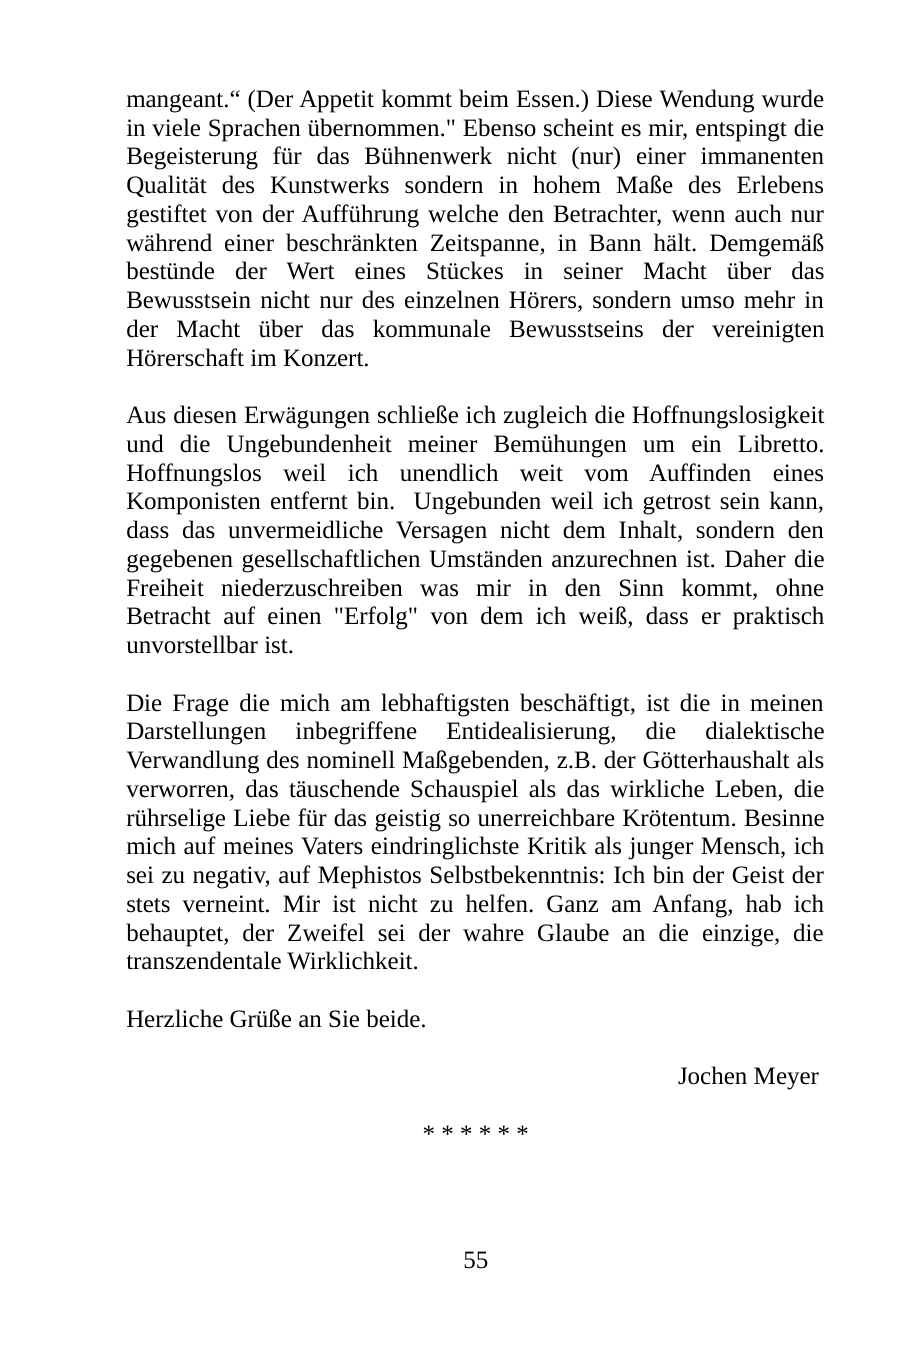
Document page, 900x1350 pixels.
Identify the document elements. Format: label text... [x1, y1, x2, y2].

text Die Frage die mich am lebhaftigsten beschäftigt, ist die in meinen Darstellungen inbegriffene Entidealisierung, die dialektische Verwandlung des nominell Maßgebenden, z.B. der Götterhaushalt als verworren, das täuschende Schauspiel als das wirkliche Leben, die rührselige Liebe für das geistig so unerreichbare Krötentum. Besinne mich auf meines Vaters eindringlichste Kritik als junger Mensch, ich sei zu negativ, auf Mephistos Selbstbekenntnis: Ich bin der Geist der stets verneint. Mir ist nicht zu helfen. Ganz am Anfang, hab ich behauptet, der Zweifel sei der wahre Glaube an die einzige, die transzendentale Wirklichkeit. [126, 688, 825, 975]
text Aus diesen Erwägungen schließe ich zugleich die Hoffnungslosigkeit und die Ungebundenheit meiner Bemühungen um ein Libretto. Hoffnungslos weil ich unendlich weit vom Auffinden eines Komponisten entfernt bin. Ungebunden weil ich getrost sein kann, dass das unvermeidliche Versagen nicht dem Inhalt, sondern den gegebenen gesellschaftlichen Umständen anzurechnen ist. Daher die Freiheit niederzuschreiben was mir in den Sinn kommt, ohne Betracht auf einen "Erfolg" von dem ich weiß, dass er praktisch unvorstellbar ist. [126, 400, 825, 659]
text Herzliche Grüße an Sie beide. [126, 1004, 825, 1033]
text Jochen Meyer [126, 1061, 825, 1090]
text mangeant.“ (Der Appetit kommt beim Essen.) Diese Wendung wurde in viele Sprachen übernommen." Ebenso scheint es mir, entspingt die Begeisterung für das Bühnenwerk nicht (nur) einer immanenten Qualität des Kunstwerks sondern in hohem Maße des Erlebens gestiftet von der Aufführung welche den Betrachter, wenn auch nur während einer beschränkten Zeitspanne, in Bann hält. Demgemäß bestünde der Wert eines Stückes in seiner Macht über das Bewusstsein nicht nur des einzelnen Hörers, sondern umso mehr in der Macht über das kommunale Bewusstseins der vereinigten Hörerschaft im Konzert. [126, 84, 825, 371]
text * * * * * * [126, 1119, 825, 1148]
